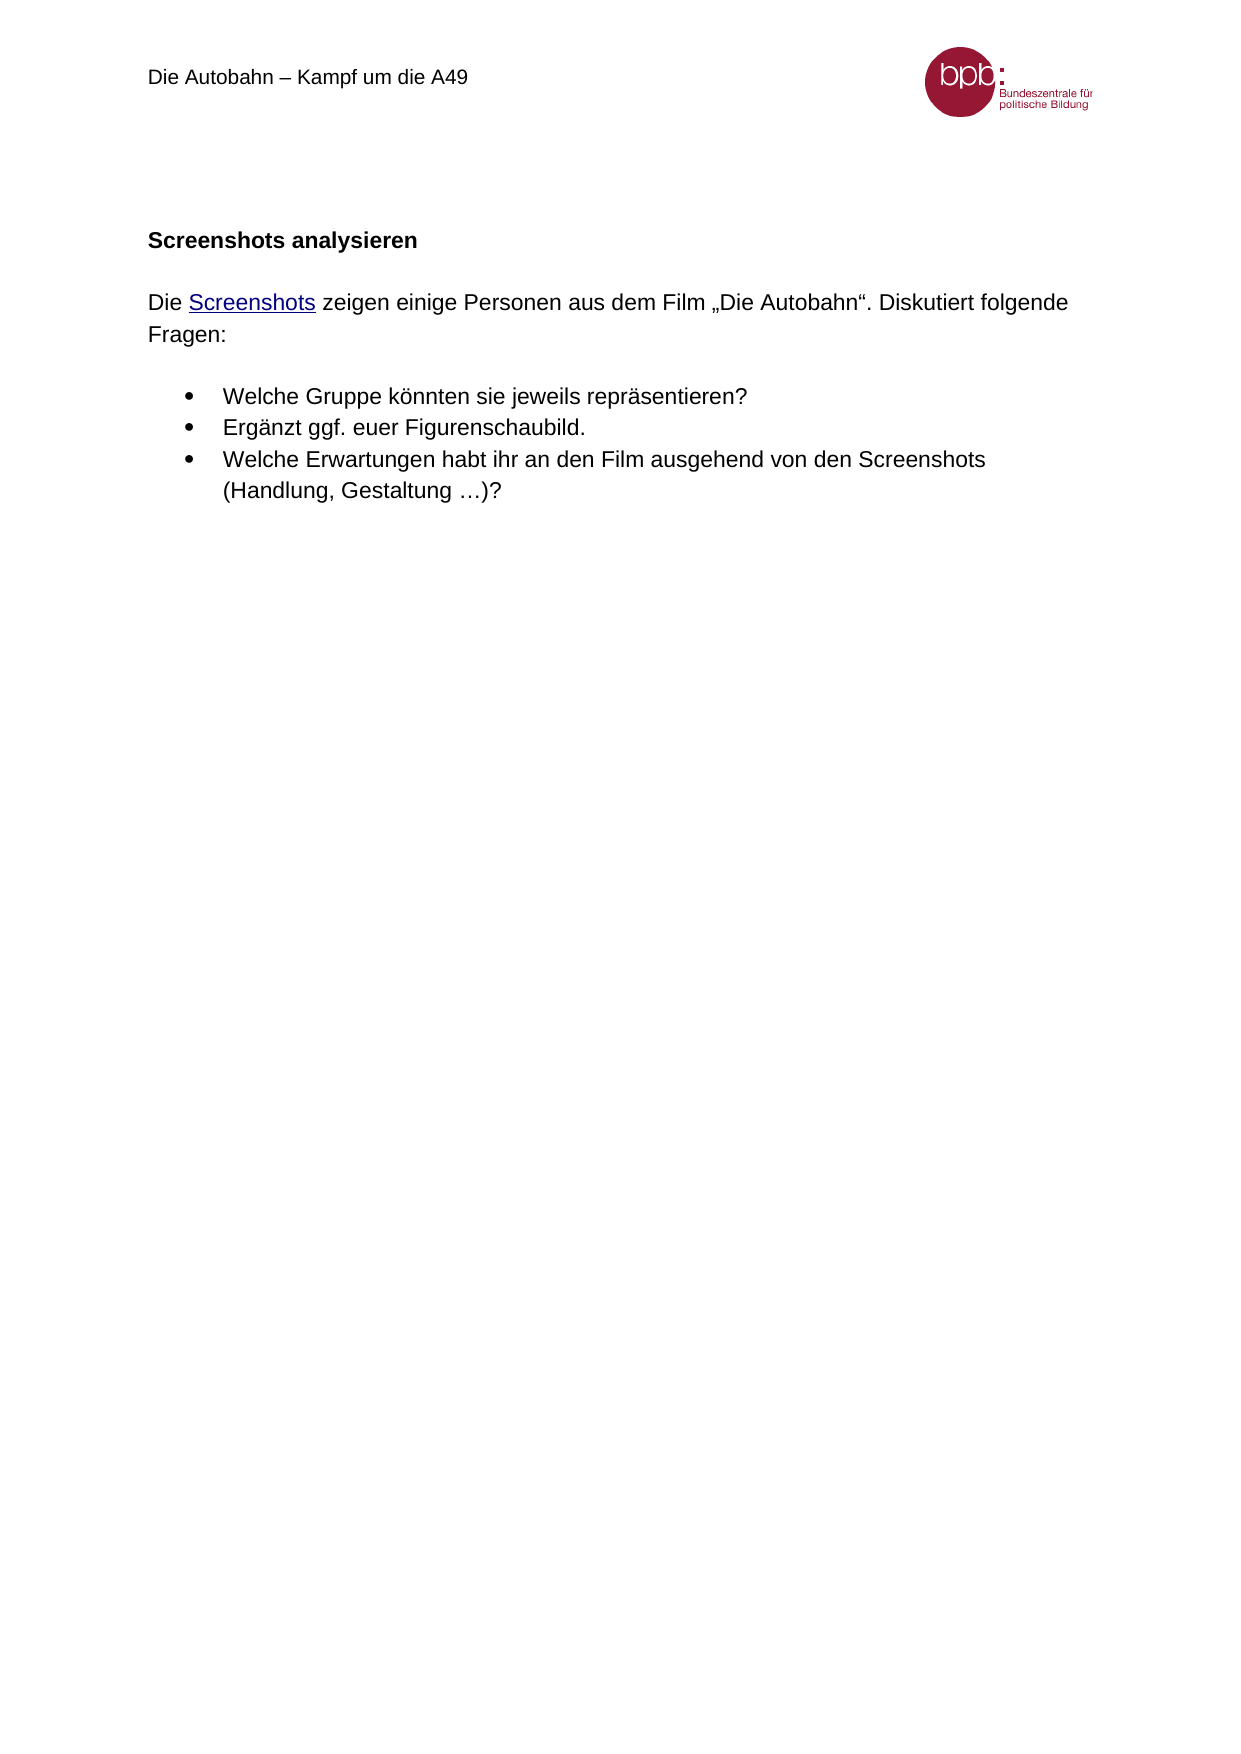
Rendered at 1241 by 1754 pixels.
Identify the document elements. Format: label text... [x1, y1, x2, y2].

list Ergänzt ggf. euer Figurenschaubild. [185, 409, 1093, 441]
list Welche Gruppe könnten sie jeweils repräsentieren? [185, 378, 1093, 409]
text Die Screenshots zeigen einige Personen aus dem Film „Die Autobahn“. Diskutiert folgende Fragen: [148, 284, 1093, 347]
list Welche Erwartungen habt ihr an den Film ausgehend von den Screenshots (Handlung, Gestaltung …)? [185, 441, 1093, 503]
text Screenshots analysieren [148, 222, 1093, 253]
